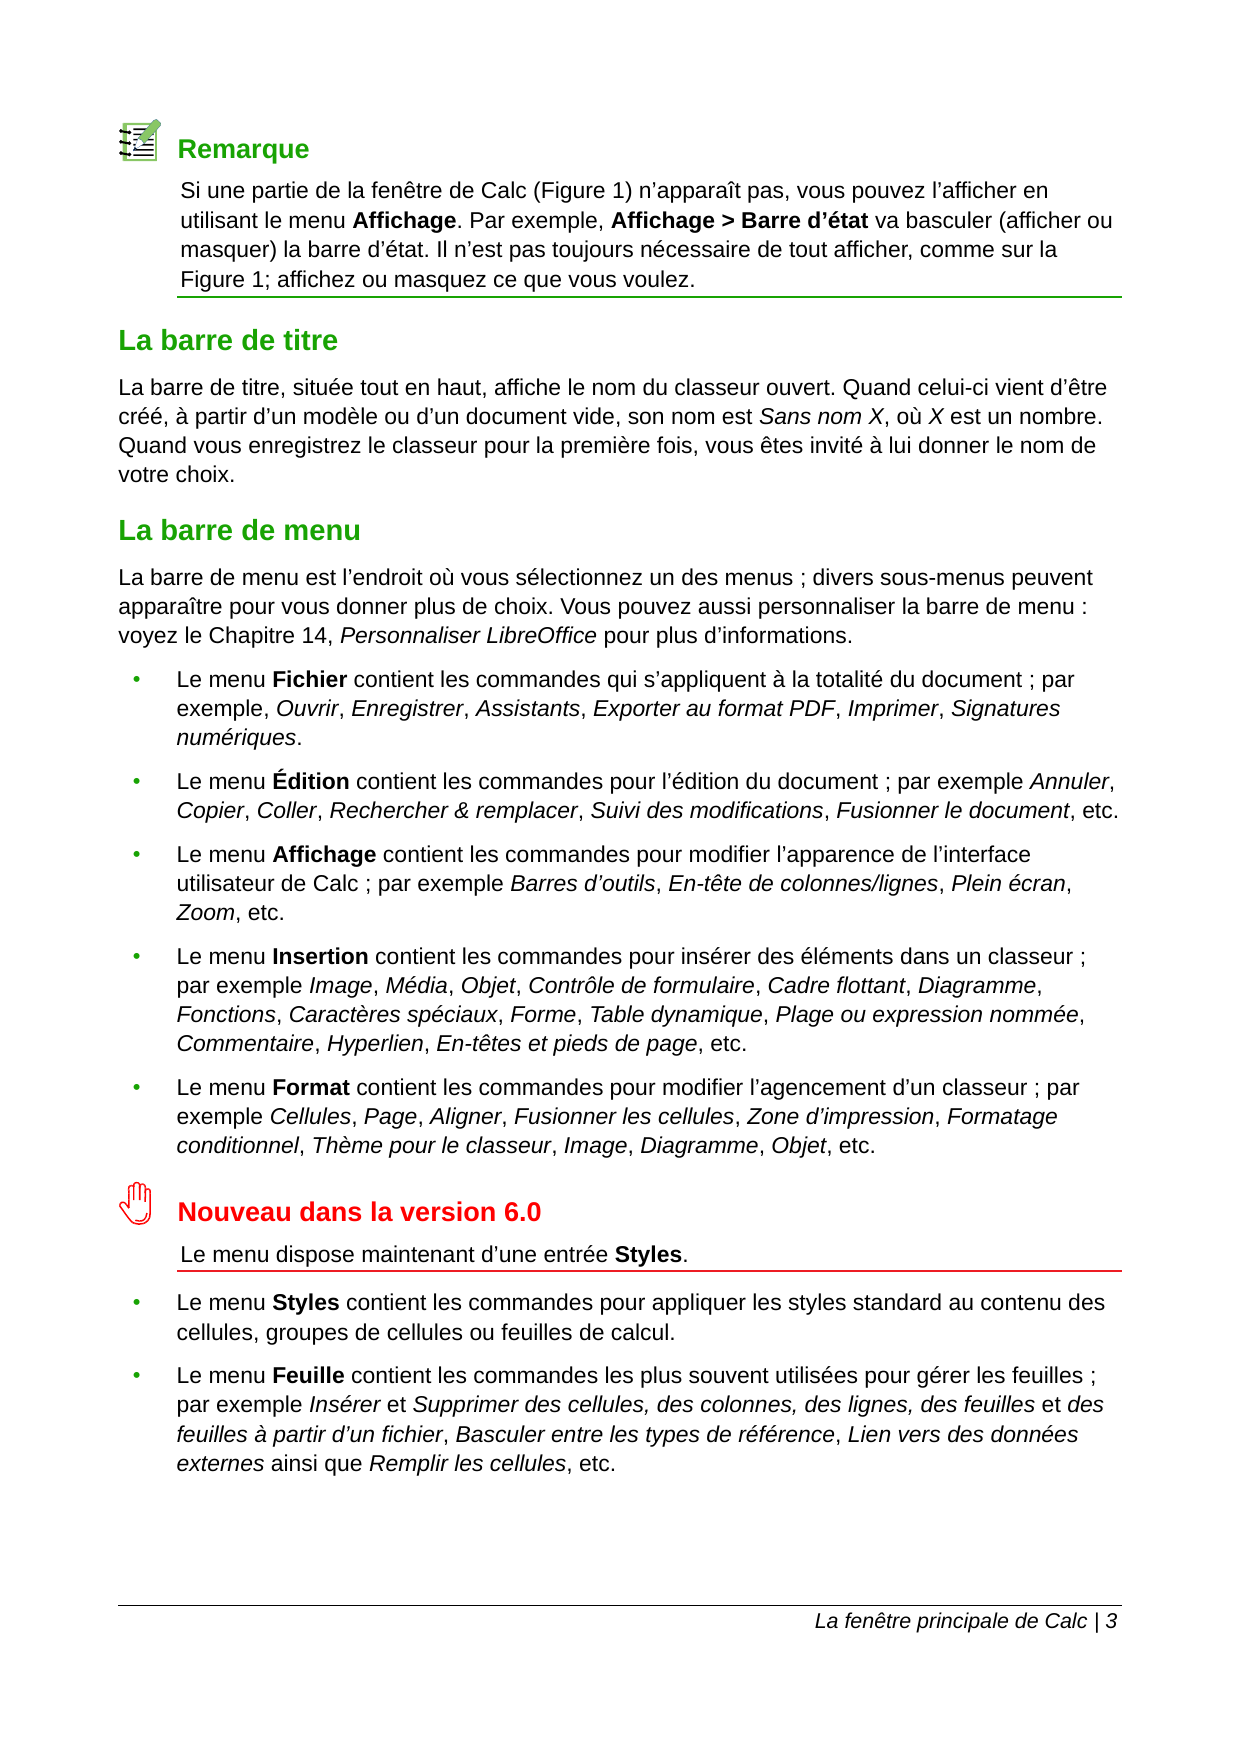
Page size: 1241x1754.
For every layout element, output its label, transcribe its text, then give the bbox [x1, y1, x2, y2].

list Remarque [118, 118, 1122, 164]
subtitle La barre de menu [118, 517, 1122, 546]
text La barre de titre, située tout en haut, affiche le nom du classeur ouvert. Quand celui-ci vient d’être créé, à partir d’un modèle ou d’un document vide, son nom est Sans nom X, où X est un nombre. Quand vous enregistrez le classeur pour la première fois, vous êtes invité à lui donner le nom de votre choix. [118, 371, 1122, 488]
list Le menu Format contient les commandes pour modifier l’agencement d’un classeur ; par exemple Cellules, Page, Aligner, Fusionner les cellules, Zone d’impression, Formatage conditionnel, Thème pour le classeur, Image, Diagramme, Objet, etc. [133, 1071, 1122, 1158]
list Le menu Fichier contient les commandes qui s’appliquent à la totalité du document ; par exemple, Ouvrir, Enregistrer, Assistants, Exporter au format PDF, Imprimer, Signatures numériques. [133, 663, 1122, 750]
text La barre de menu est l’endroit où vous sélectionnez un des menus ; divers sous-menus peuvent apparaître pour vous donner plus de choix. Vous pouvez aussi personnaliser la barre de menu : voyez le Chapitre 14, Personnaliser LibreOffice pour plus d’informations. [118, 561, 1122, 648]
list Le menu Styles contient les commandes pour appliquer les styles standard au contenu des cellules, groupes de cellules ou feuilles de calcul. [133, 1287, 1122, 1345]
list Le menu Affichage contient les commandes pour modifier l’apparence de l’interface utilisateur de Calc ; par exemple Barres d’outils, En-tête de colonnes/lignes, Plein écran, Zoom, etc. [133, 838, 1122, 925]
text Le menu dispose maintenant d’une entrée Styles. [177, 1235, 1122, 1270]
list Le menu Édition contient les commandes pour l’édition du document ; par exemple Annuler, Copier, Coller, Rechercher & remplacer, Suivi des modifications, Fusionner le document, etc. [133, 765, 1122, 823]
list Nouveau dans la version 6.0 [118, 1181, 1122, 1227]
text Si une partie de la fenêtre de Calc (Figure 1) n’apparaît pas, vous pouvez l’afficher en utilisant le menu Affichage. Par exemple, Affichage > Barre d’état va basculer (afficher ou masquer) la barre d’état. Il n’est pas toujours nécessaire de tout afficher, comme sur la Figure 1; affichez ou masquez ce que vous voulez. [177, 172, 1122, 296]
list Le menu Insertion contient les commandes pour insérer des éléments dans un classeur ; par exemple Image, Média, Objet, Contrôle de formulaire, Cadre flottant, Diagramme, Fonctions, Caractères spéciaux, Forme, Table dynamique, Plage ou expression nommée, Commentaire, Hyperlien, En-têtes et pieds de page, etc. [133, 940, 1122, 1056]
list Le menu Feuille contient les commandes les plus souvent utilisées pour gérer les feuilles ; par exemple Insérer et Supprimer des cellules, des colonnes, des lignes, des feuilles et des feuilles à partir d’un fichier, Basculer entre les types de référence, Lien vers des données externes ainsi que Remplir les cellules, etc. [133, 1359, 1122, 1476]
subtitle La barre de titre [118, 327, 1122, 356]
